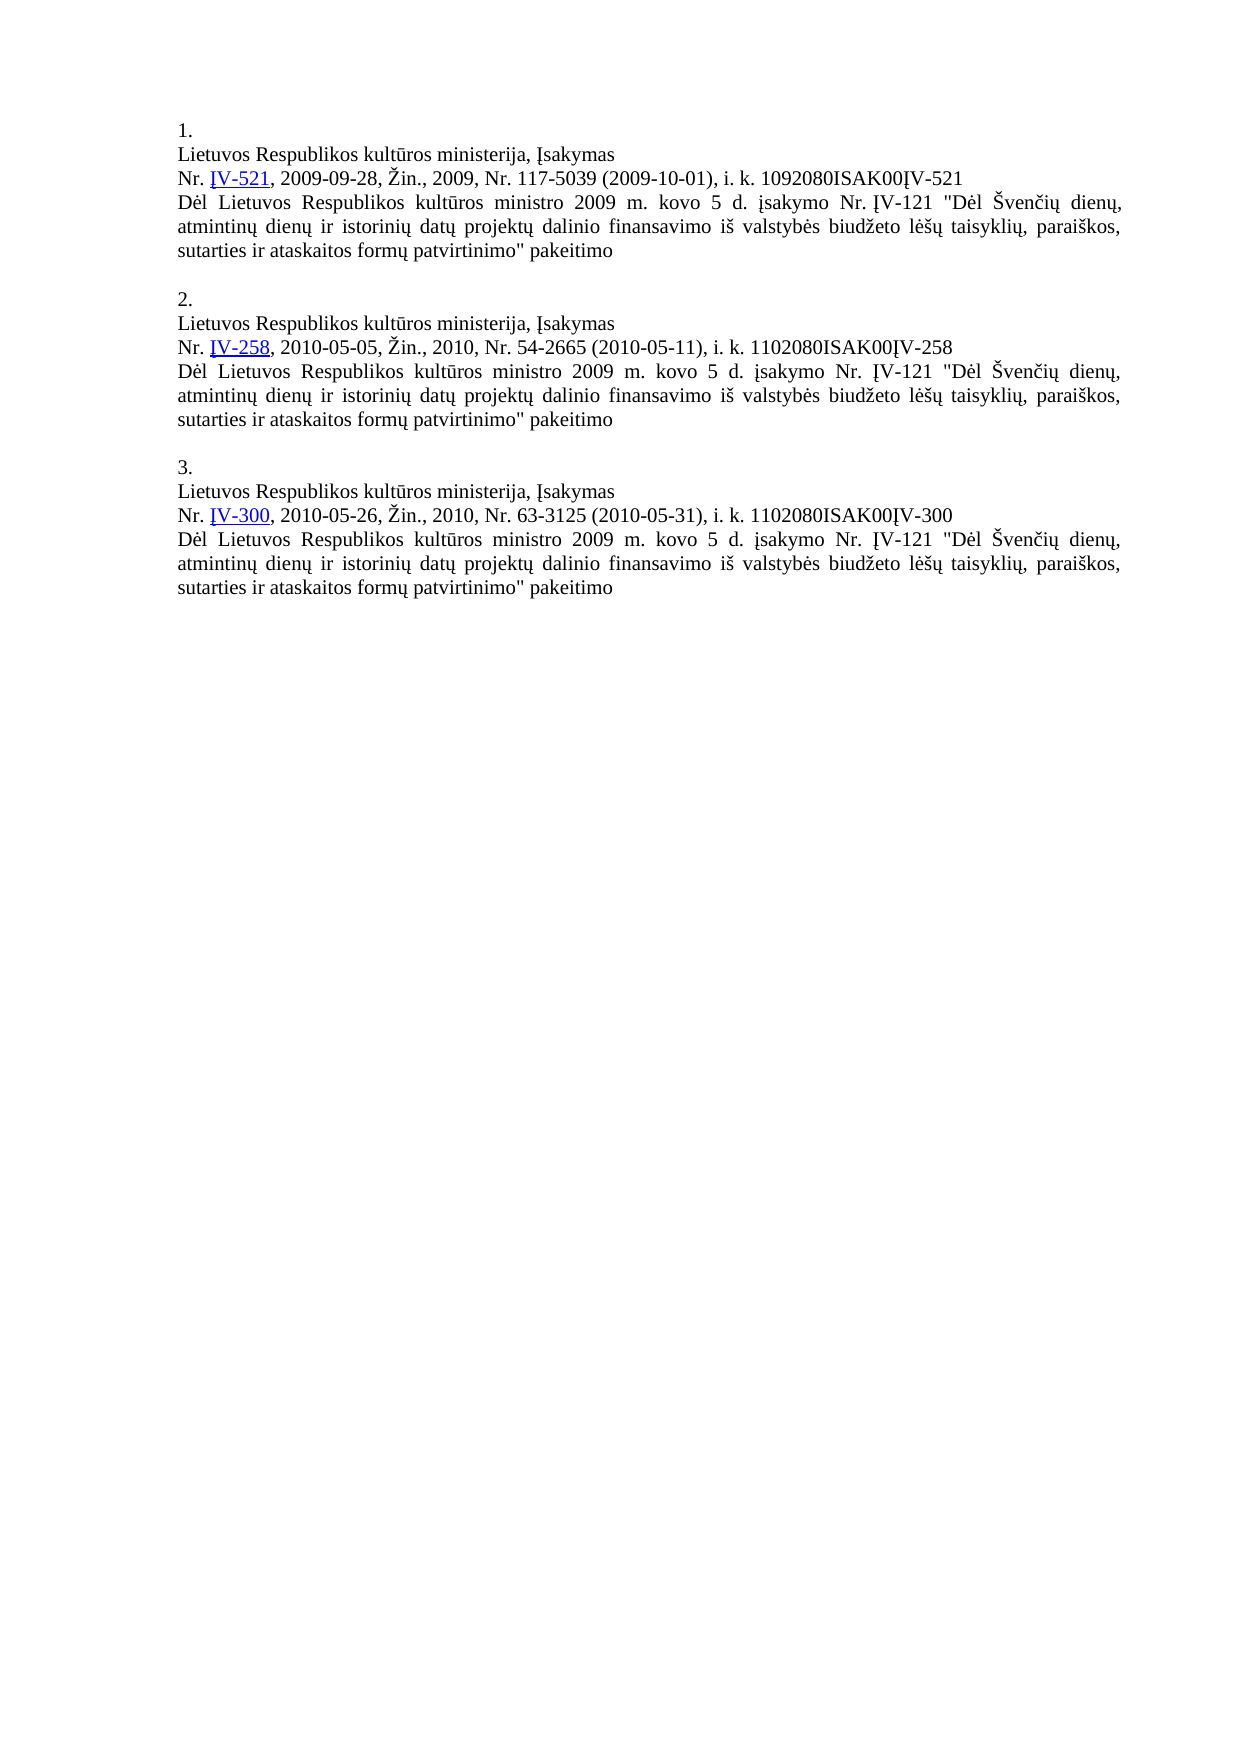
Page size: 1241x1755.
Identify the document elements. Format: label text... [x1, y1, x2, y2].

text Dėl Lietuvos Respublikos kultūros ministro 2009 m. kovo 5 d. įsakymo Nr. ĮV-121 "Dėl Švenčių dienų, atmintinų dienų ir istorinių datų projektų dalinio finansavimo iš valstybės biudžeto lėšų taisyklių, paraiškos, sutarties ir ataskaitos formų patvirtinimo" pakeitimo [177, 190, 1122, 262]
text 1. [177, 118, 1122, 142]
text Dėl Lietuvos Respublikos kultūros ministro 2009 m. kovo 5 d. įsakymo Nr. ĮV-121 "Dėl Švenčių dienų, atmintinų dienų ir istorinių datų projektų dalinio finansavimo iš valstybės biudžeto lėšų taisyklių, paraiškos, sutarties ir ataskaitos formų patvirtinimo" pakeitimo [177, 527, 1122, 599]
text Nr. ĮV-521, 2009-09-28, Žin., 2009, Nr. 117-5039 (2009-10-01), i. k. 1092080ISAK00ĮV-521 [177, 166, 1122, 190]
text 2. [177, 287, 1122, 311]
text Nr. ĮV-258, 2010-05-05, Žin., 2010, Nr. 54-2665 (2010-05-11), i. k. 1102080ISAK00ĮV-258 [177, 335, 1122, 359]
text 3. [177, 455, 1122, 479]
text Lietuvos Respublikos kultūros ministerija, Įsakymas [177, 479, 1122, 503]
text Lietuvos Respublikos kultūros ministerija, Įsakymas [177, 311, 1122, 335]
text Lietuvos Respublikos kultūros ministerija, Įsakymas [177, 142, 1122, 166]
text Nr. ĮV-300, 2010-05-26, Žin., 2010, Nr. 63-3125 (2010-05-31), i. k. 1102080ISAK00ĮV-300 [177, 503, 1122, 527]
text Dėl Lietuvos Respublikos kultūros ministro 2009 m. kovo 5 d. įsakymo Nr. ĮV-121 "Dėl Švenčių dienų, atmintinų dienų ir istorinių datų projektų dalinio finansavimo iš valstybės biudžeto lėšų taisyklių, paraiškos, sutarties ir ataskaitos formų patvirtinimo" pakeitimo [177, 359, 1122, 431]
